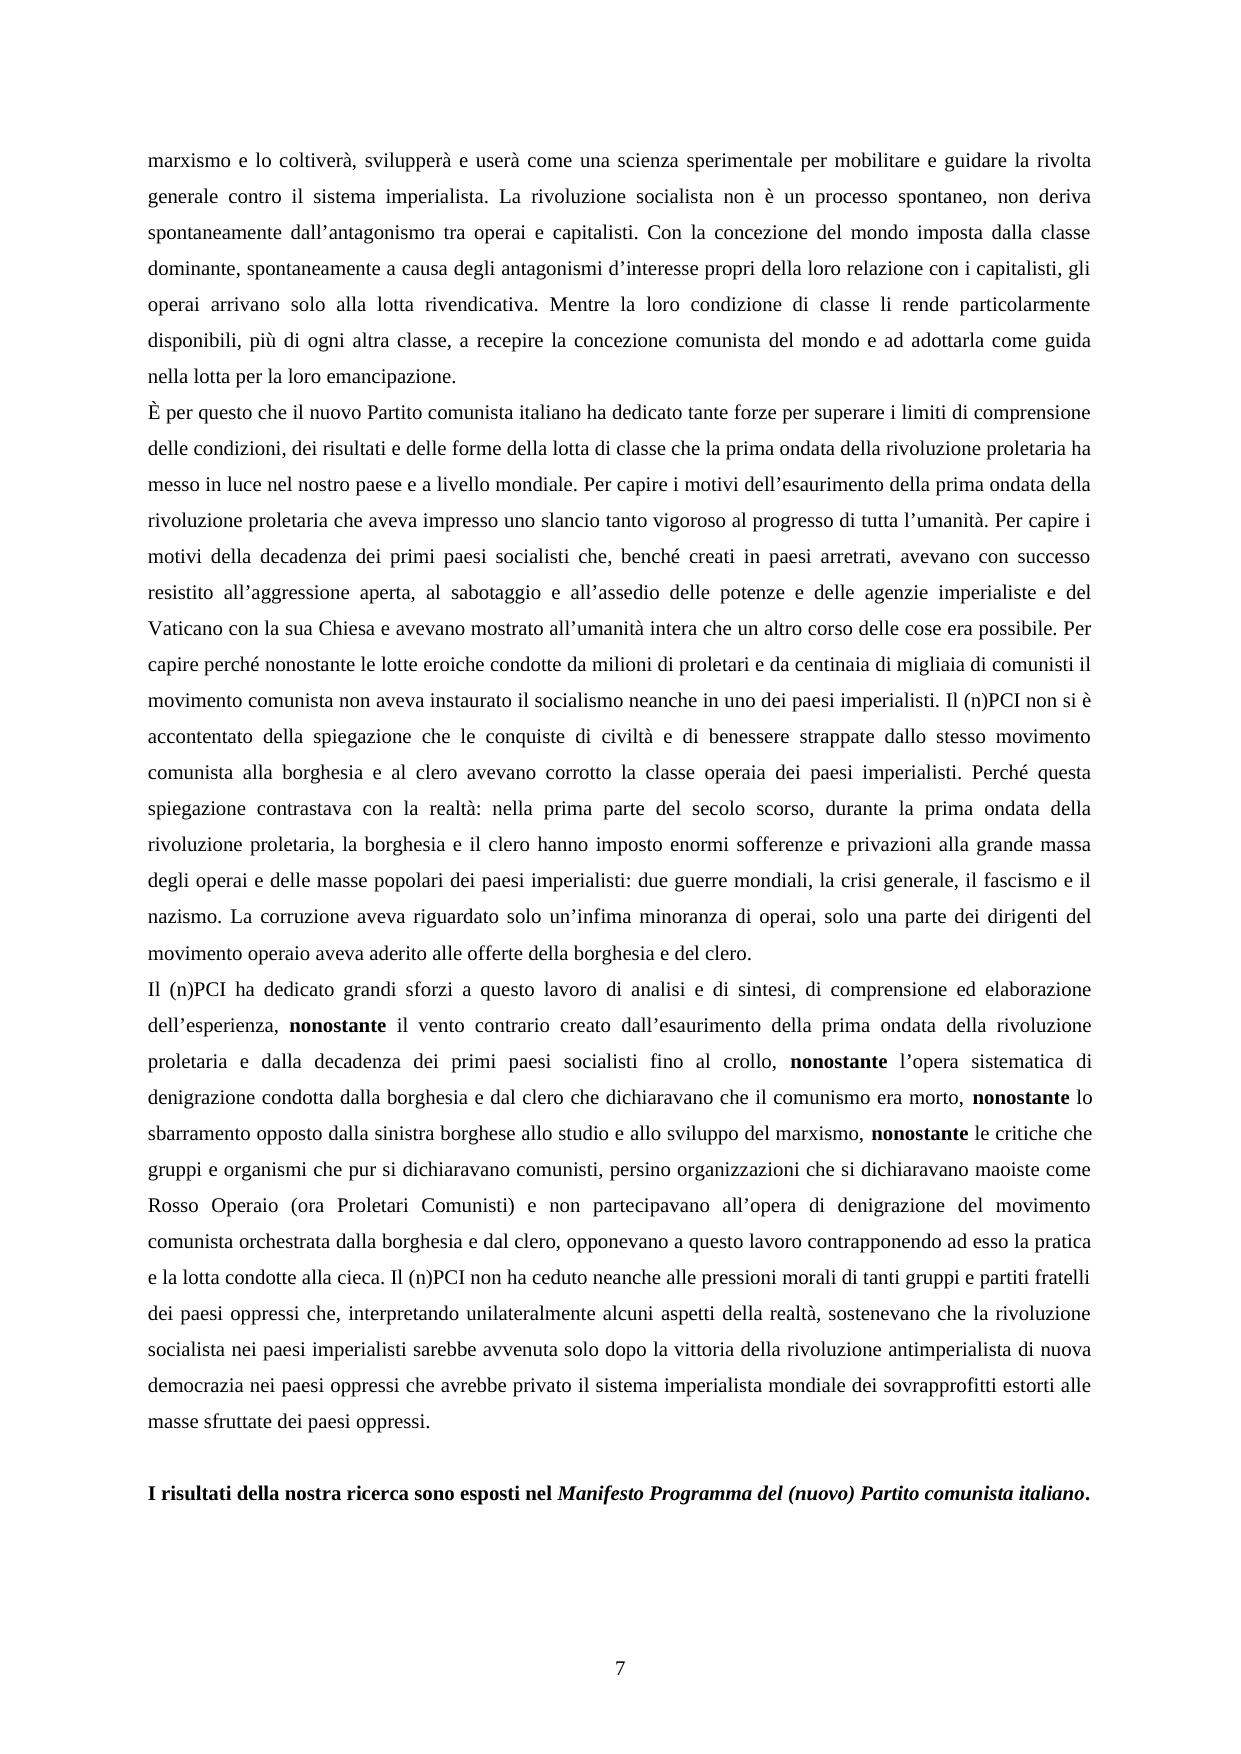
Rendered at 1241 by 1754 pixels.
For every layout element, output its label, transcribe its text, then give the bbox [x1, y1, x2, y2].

text È per questo che il nuovo Partito comunista italiano ha dedicato tante forze per superare i limiti di comprensione delle condizioni, dei risultati e delle forme della lotta di classe che la prima ondata della rivoluzione proletaria ha messo in luce nel nostro paese e a livello mondiale. Per capire i motivi dell’esaurimento della prima ondata della rivoluzione proletaria che aveva impresso uno slancio tanto vigoroso al progresso di tutta l’umanità. Per capire i motivi della decadenza dei primi paesi socialisti che, benché creati in paesi arretrati, avevano con successo resistito all’aggressione aperta, al sabotaggio e all’assedio delle potenze e delle agenzie imperialiste e del Vaticano con la sua Chiesa e avevano mostrato all’umanità intera che un altro corso delle cose era possibile. Per capire perché nonostante le lotte eroiche condotte da milioni di proletari e da centinaia di migliaia di comunisti il movimento comunista non aveva instaurato il socialismo neanche in uno dei paesi imperialisti. Il (n)PCI non si è accontentato della spiegazione che le conquiste di civiltà e di benessere strappate dallo stesso movimento comunista alla borghesia e al clero avevano corrotto la classe operaia dei paesi imperialisti. Perché questa spiegazione contrastava con la realtà: nella prima parte del secolo scorso, durante la prima ondata della rivoluzione proletaria, la borghesia e il clero hanno imposto enormi sofferenze e privazioni alla grande massa degli operai e delle masse popolari dei paesi imperialisti: due guerre mondiali, la crisi generale, il fascismo e il nazismo. La corruzione aveva riguardato solo un’infima minoranza di operai, solo una parte dei dirigenti del movimento operaio aveva aderito alle offerte della borghesia e del clero. [148, 400, 1092, 964]
text marxismo e lo coltiverà, svilupperà e userà come una scienza sperimentale per mobilitare e guidare la rivolta generale contro il sistema imperialista. La rivoluzione socialista non è un processo spontaneo, non deriva spontaneamente dall’antagonismo tra operai e capitalisti. Con la concezione del mondo imposta dalla classe dominante, spontaneamente a causa degli antagonismi d’interesse propri della loro relazione con i capitalisti, gli operai arrivano solo alla lotta rivendicativa. Mentre la loro condizione di classe li rende particolarmente disponibili, più di ogni altra classe, a recepire la concezione comunista del mondo e ad adottarla come guida nella lotta per la loro emancipazione. [148, 148, 1092, 388]
text Il (n)PCI ha dedicato grandi sforzi a questo lavoro di analisi e di sintesi, di comprensione ed elaborazione dell’esperienza, nonostante il vento contrario creato dall’esaurimento della prima ondata della rivoluzione proletaria e dalla decadenza dei primi paesi socialisti fino al crollo, nonostante l’opera sistematica di denigrazione condotta dalla borghesia e dal clero che dichiaravano che il comunismo era morto, nonostante lo sbarramento opposto dalla sinistra borghese allo studio e allo sviluppo del marxismo, nonostante le critiche che gruppi e organismi che pur si dichiaravano comunisti, persino organizzazioni che si dichiaravano maoiste come Rosso Operaio (ora Proletari Comunisti) e non partecipavano all’opera di denigrazione del movimento comunista orchestrata dalla borghesia e dal clero, opponevano a questo lavoro contrapponendo ad esso la pratica e la lotta condotte alla cieca. Il (n)PCI non ha ceduto neanche alle pressioni morali di tanti gruppi e partiti fratelli dei paesi oppressi che, interpretando unilateralmente alcuni aspetti della realtà, sostenevano che la rivoluzione socialista nei paesi imperialisti sarebbe avvenuta solo dopo la vittoria della rivoluzione antimperialista di nuova democrazia nei paesi oppressi che avrebbe privato il sistema imperialista mondiale dei sovrapprofitti estorti alle masse sfruttate dei paesi oppressi. [148, 977, 1092, 1433]
text I risultati della nostra ricerca sono esposti nel Manifesto Programma del (nuovo) Partito comunista italiano. [148, 1481, 1092, 1505]
